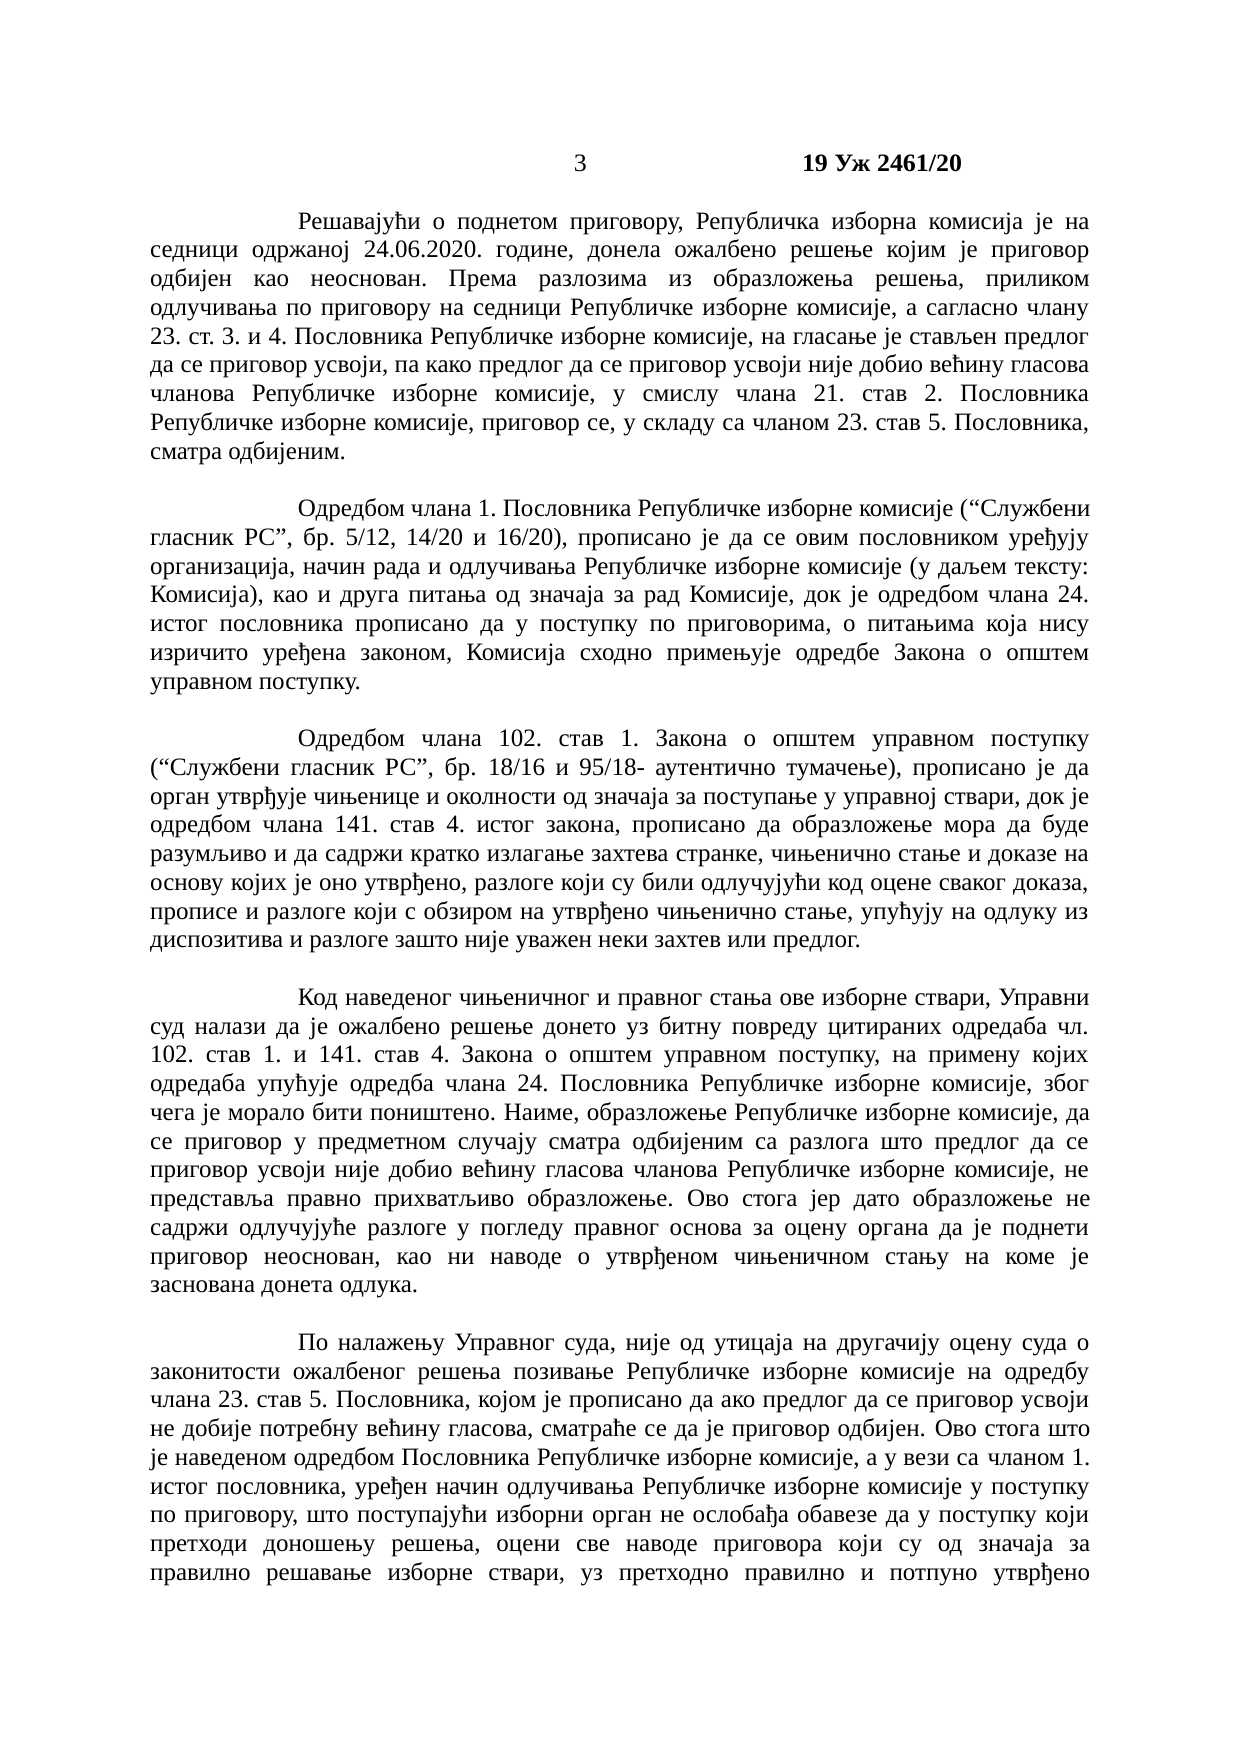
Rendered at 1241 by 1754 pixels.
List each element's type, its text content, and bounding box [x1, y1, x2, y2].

text По налажењу Управног суда, није од утицаја на другачију оцену суда о законитости ожалбеног решења позивање Републичке изборне комисије на одредбу члана 23. став 5. Пословника, којом је прописано да ако предлог да се приговор усвоји не добије потребну већину гласова, сматраће се да је приговор одбијен. Ово стога што је наведеном одредбом Пословника Републичке изборне комисије, а у вези са чланом 1. истог пословника, уређен начин одлучивања Републичке изборне комисије у поступку по приговору, што поступајући изборни орган не ослобађа обавезе да у поступку који претходи доношењу решења, оцени све наводе приговора који су од значаја за правилно решавање изборне ствари, уз претходно правилно и потпуно утврђено [150, 1327, 1090, 1586]
text Решавајући о поднетом приговору, Републичка изборна комисија је на седници одржаној 24.06.2020. године, донела ожалбено решење којим је приговор одбијен као неоснован. Према разлозима из образложења решења, приликом одлучивања по приговору на седници Републичке изборне комисије, а сагласно члану 23. ст. 3. и 4. Пословника Републичке изборне комисије, на гласање је стављен предлог да се приговор усвоји, па како предлог да се приговор усвоји није добио већину гласова чланова Републичке изборне комисије, у смислу члана 21. став 2. Пословника Републичке изборне комисије, приговор се, у складу са чланом 23. став 5. Пословника, сматра одбијеним. [150, 206, 1090, 464]
text Одредбом члана 1. Пословника Републичке изборне комисије (“Службени гласник РС”, бр. 5/12, 14/20 и 16/20), прописано је да се овим пословником уређују организација, начин рада и одлучивања Републичке изборне комисије (у даљем тексту: Комисија), као и друга питања од значаја за рад Комисије, док је одредбом члана 24. истог пословника прописано да у поступку по приговорима, о питањима која нису изричито уређена законом, Комисија сходно примењује одредбе Закона о општем управном поступку. [150, 493, 1090, 694]
text Одредбом члана 102. став 1. Закона о општем управном поступку (“Службени гласник РС”, бр. 18/16 и 95/18- аутентично тумачење), прописано је да орган утврђује чињенице и околности од значаја за поступање у управној ствари, док је одредбом члана 141. став 4. истог закона, прописано да образложење мора да буде разумљиво и да садржи кратко излагање захтева странке, чињенично стање и доказе на основу којих је оно утврђено, разлоге који су били одлучујући код оцене сваког доказа, прописе и разлоге који с обзиром на утврђено чињенично стање, упућују на одлуку из диспозитива и разлоге зашто није уважен неки захтев или предлог. [150, 723, 1090, 953]
text Код наведеног чињеничног и правног стања ове изборне ствари, Управни суд налази да је ожалбено решење донето уз битну повреду цитираних одредаба чл. 102. став 1. и 141. став 4. Закона о општем управном поступку, на примену којих одредаба упућује одредба члана 24. Пословника Републичке изборне комисије, због чега је морало бити поништено. Наиме, образложење Републичке изборне комисије, да се приговор у предметном случају сматра одбијеним са разлога што предлог да се приговор усвоји није добио већину гласова чланова Републичке изборне комисије, не представља правно прихватљиво образложење. Ово стога јер дато образложење не садржи одлучујуће разлоге у погледу правног основа за оцену органа да је поднети приговор неоснован, као ни наводе о утврђеном чињеничном стању на коме је заснована донета одлука. [150, 982, 1090, 1298]
